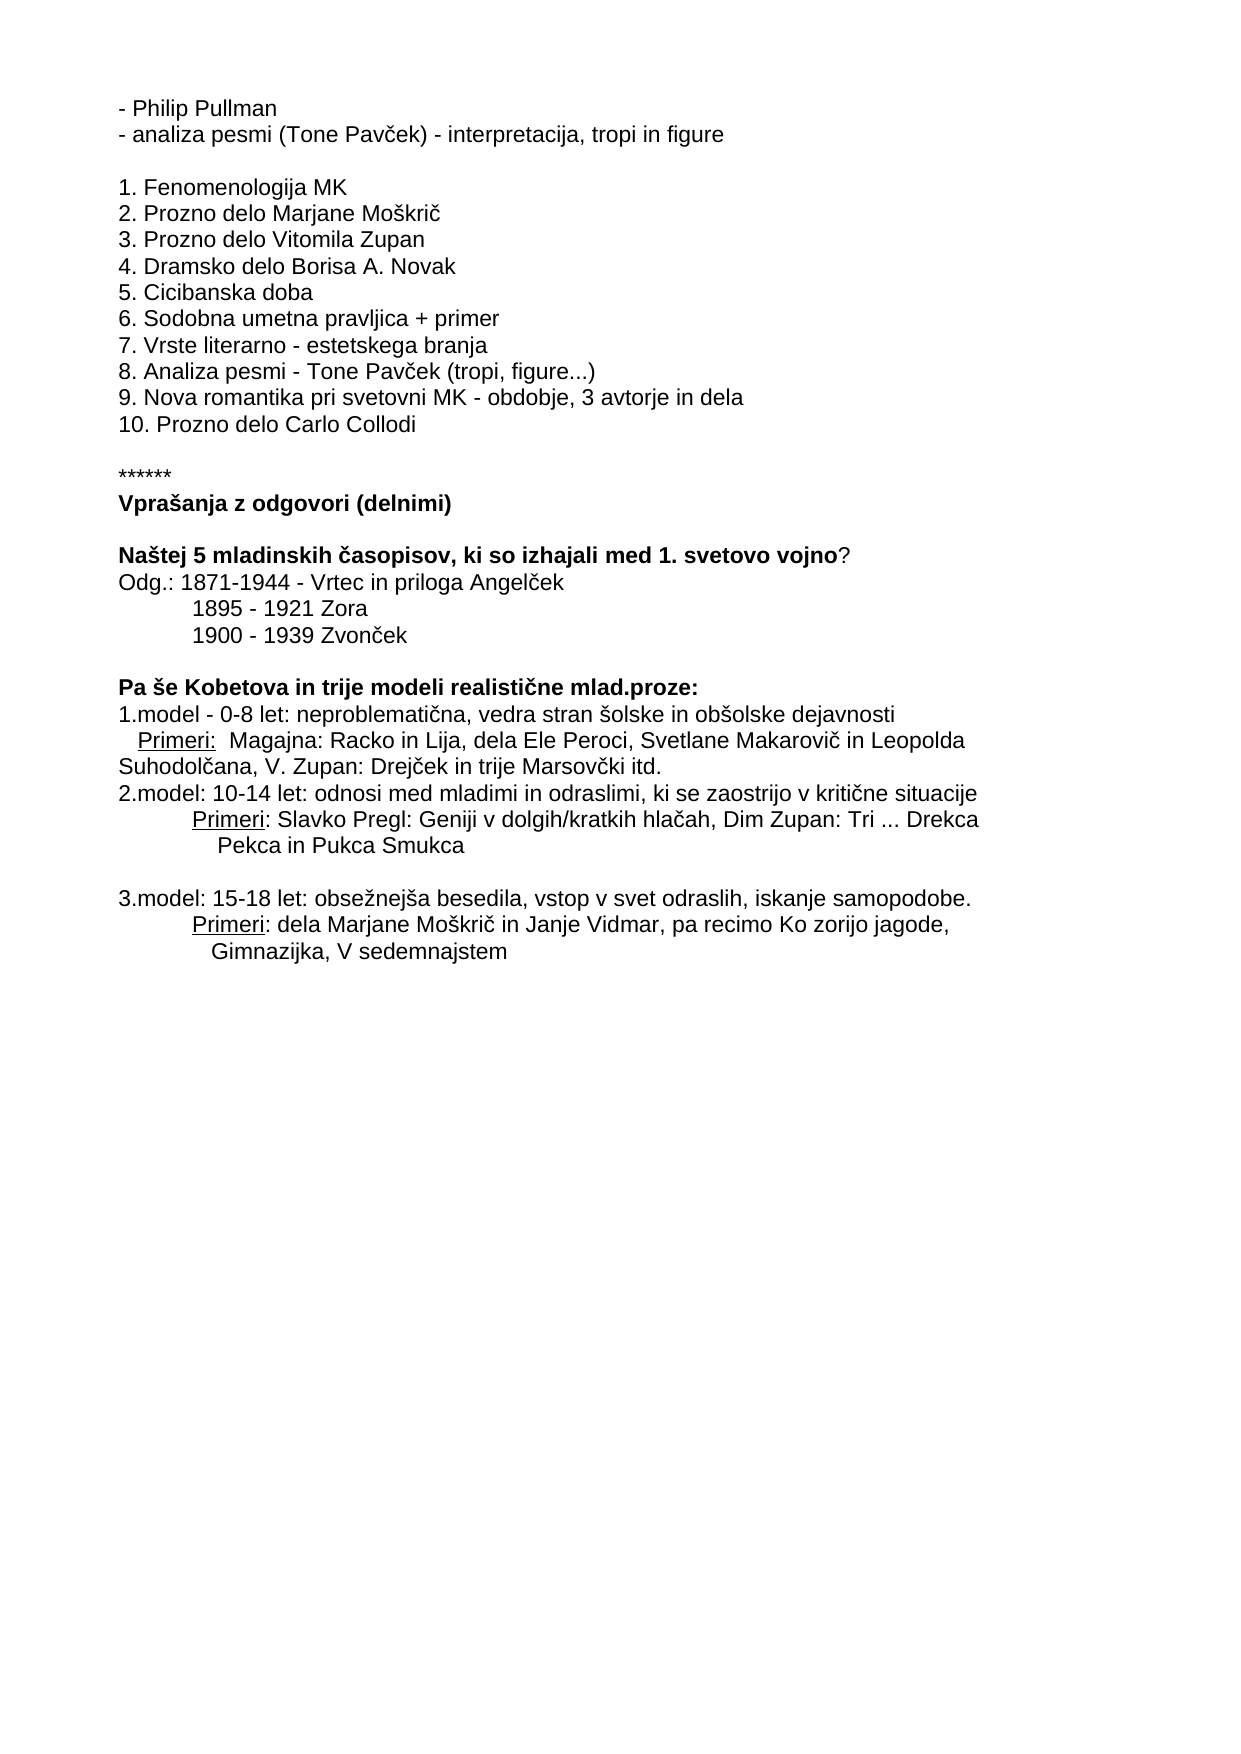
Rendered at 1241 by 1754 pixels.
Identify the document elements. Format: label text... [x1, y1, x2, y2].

text 9. Nova romantika pri svetovni MK - obdobje, 3 avtorje in dela [118, 384, 1122, 411]
text Pa še Kobetova in trije modeli realistične mlad.proze: [118, 674, 1122, 701]
text Odg.: 1871-1944 - Vrtec in priloga Angelček 1895 - 1921 Zora 1900 - 1939 Zvonček [118, 569, 1122, 648]
text 10. Prozno delo Carlo Collodi [118, 411, 1122, 437]
text Primeri: Magajna: Racko in Lija, dela Ele Peroci, Svetlane Makarovič in Leopolda Suhodolčana, V. Zupan: Drejček in trije Marsovčki itd. [118, 727, 1122, 780]
text ****** [118, 463, 1122, 490]
text 2. Prozno delo Marjane Moškrič [118, 200, 1122, 226]
text 4. Dramsko delo Borisa A. Novak [118, 253, 1122, 279]
text Primeri: dela Marjane Moškrič in Janje Vidmar, pa recimo Ko zorijo jagode, Gimnazijka, V sedemnajstem [118, 911, 1122, 964]
text 6. Sodobna umetna pravljica + primer [118, 305, 1122, 332]
text - Philip Pullman [118, 94, 1122, 121]
text 3. Prozno delo Vitomila Zupan [118, 226, 1122, 253]
text 5. Cicibanska doba [118, 279, 1122, 305]
text Primeri: Slavko Pregl: Geniji v dolgih/kratkih hlačah, Dim Zupan: Tri ... Drekca Pekca in Pukca Smukca [118, 806, 1122, 859]
text 7. Vrste literarno - estetskega branja [118, 332, 1122, 358]
text 3.model: 15-18 let: obsežnejša besedila, vstop v svet odraslih, iskanje samopodobe. [118, 885, 1122, 911]
text 1. Fenomenologija MK [118, 173, 1122, 200]
text - analiza pesmi (Tone Pavček) - interpretacija, tropi in figure [118, 121, 1122, 147]
text 1.model - 0-8 let: neproblematična, vedra stran šolske in obšolske dejavnosti [118, 701, 1122, 727]
text 2.model: 10-14 let: odnosi med mladimi in odraslimi, ki se zaostrijo v kritične situacije [118, 780, 1122, 806]
text Vprašanja z odgovori (delnimi) [118, 490, 1122, 516]
text Naštej 5 mladinskih časopisov, ki so izhajali med 1. svetovo vojno? [118, 542, 1122, 569]
text 8. Analiza pesmi - Tone Pavček (tropi, figure...) [118, 358, 1122, 384]
